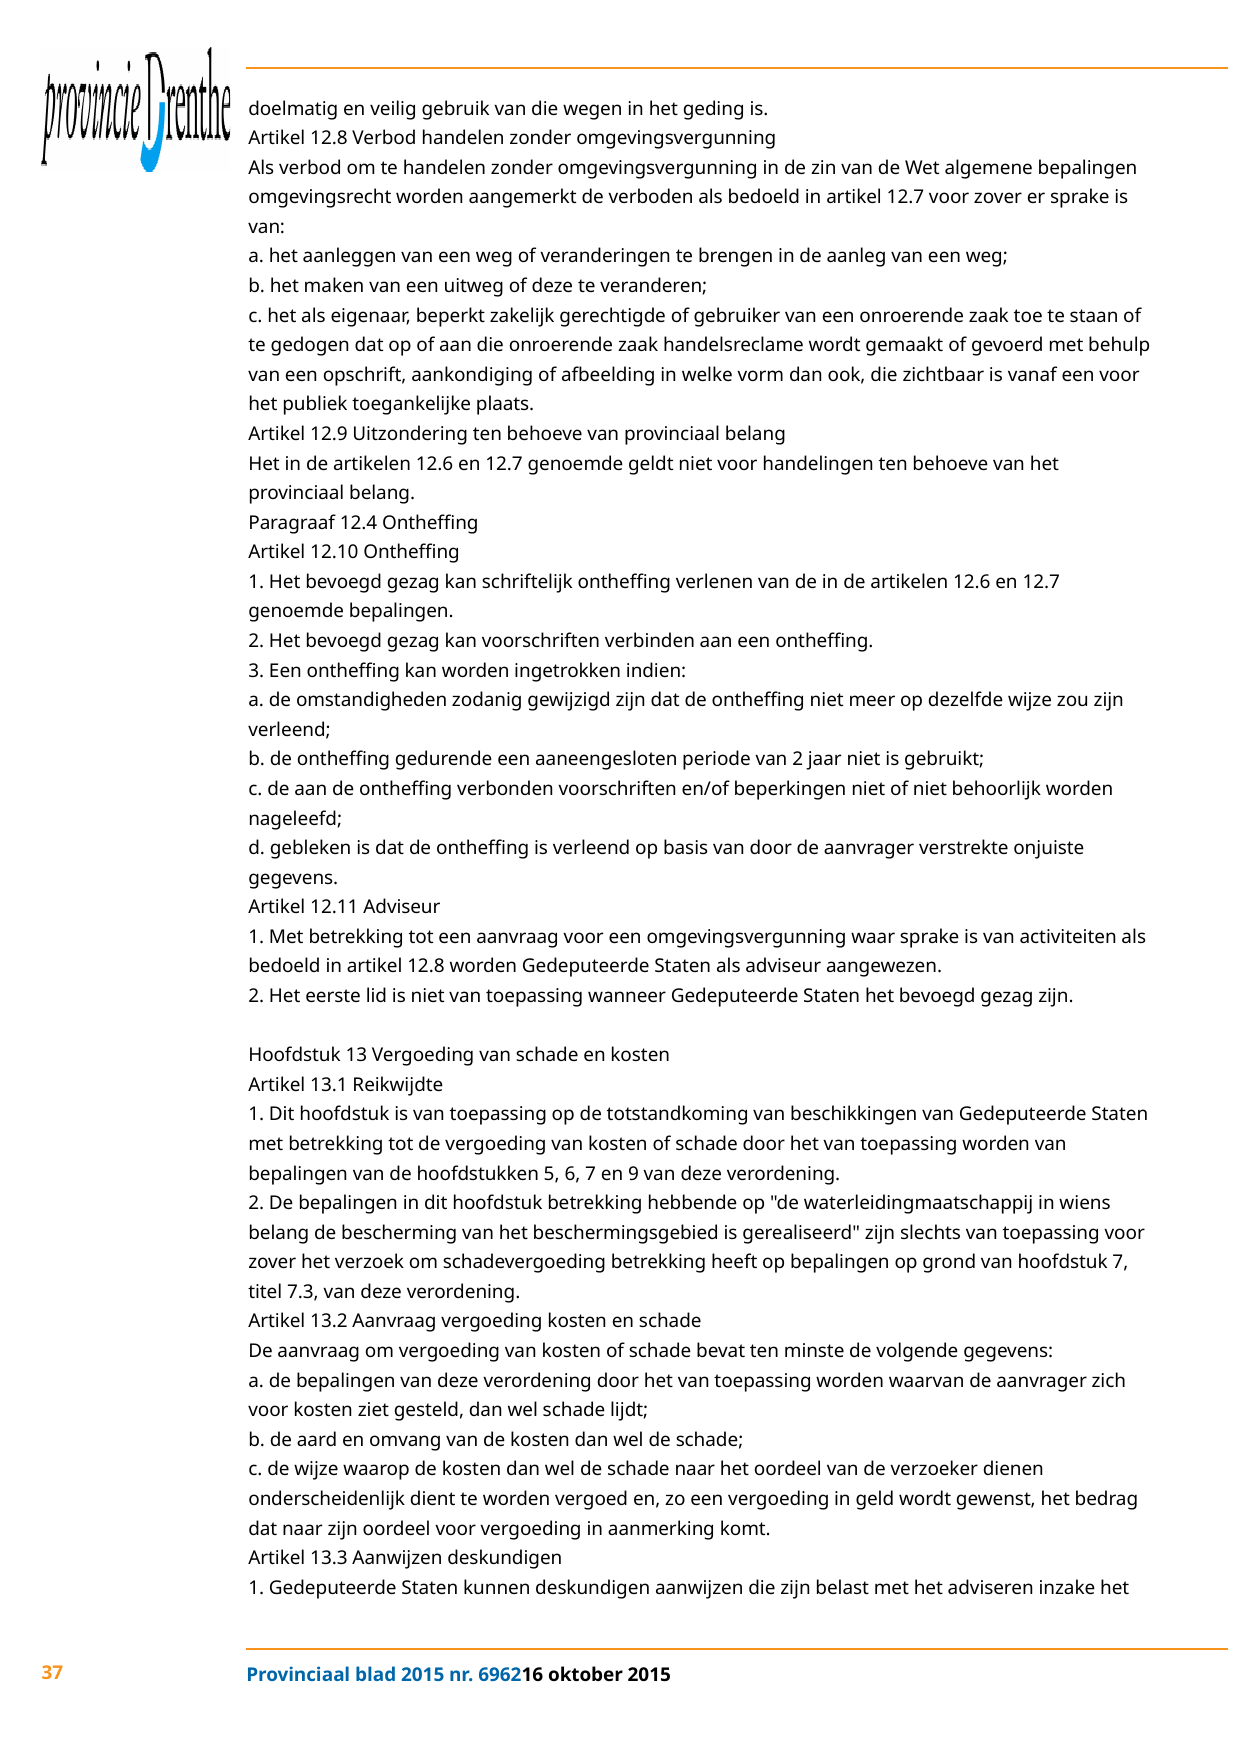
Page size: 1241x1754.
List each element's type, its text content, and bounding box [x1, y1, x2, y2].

text Artikel 12.9 Uitzondering ten behoeve van provinciaal belang [248, 420, 1152, 446]
text a. de bepalingen van deze verordening door het van toepassing worden waarvan de aanvrager zich voor kosten ziet gesteld, dan wel schade lijdt; [248, 1367, 1152, 1422]
text c. het als eigenaar, beperkt zakelijk gerechtigde of gebruiker van een onroerende zaak toe te staan of te gedogen dat op of aan die onroerende zaak handelsreclame wordt gemaakt of gevoerd met behulp van een opschrift, aankondiging of afbeelding in welke vorm dan ook, die zichtbaar is vanaf een voor het publiek toegankelijke plaats. [248, 302, 1152, 416]
text 2. Het bevoegd gezag kan voorschriften verbinden aan een ontheffing. [248, 627, 1152, 653]
text a. de omstandigheden zodanig gewijzigd zijn dat de ontheffing niet meer op dezelfde wijze zou zijn verleend; [248, 686, 1152, 742]
text De aanvraag om vergoeding van kosten of schade bevat ten minste de volgende gegevens: [248, 1337, 1152, 1363]
text Het in de artikelen 12.6 en 12.7 genoemde geldt niet voor handelingen ten behoeve van het provinciaal belang. [248, 450, 1152, 505]
text Artikel 13.2 Aanvraag vergoeding kosten en schade [248, 1308, 1152, 1333]
text Artikel 12.10 Ontheffing [248, 538, 1152, 564]
text Artikel 13.3 Aanwijzen deskundigen [248, 1544, 1152, 1570]
text Artikel 12.11 Adviseur [248, 893, 1152, 919]
text 3. Een ontheffing kan worden ingetrokken indien: [248, 657, 1152, 683]
text 1. Met betrekking tot een aanvraag voor een omgevingsvergunning waar sprake is van activiteiten als bedoeld in artikel 12.8 worden Gedeputeerde Staten als adviseur aangewezen. [248, 923, 1152, 978]
text Artikel 12.8 Verbod handelen zonder omgevingsvergunning [248, 124, 1152, 150]
text Artikel 13.1 Reikwijdte [248, 1071, 1152, 1097]
text b. de ontheffing gedurende een aaneengesloten periode van 2 jaar niet is gebruikt; [248, 746, 1152, 771]
text 2. De bepalingen in dit hoofdstuk betrekking hebbende op "de waterleidingmaatschappij in wiens belang de bescherming van het beschermingsgebied is gerealiseerd" zijn slechts van toepassing voor zover het verzoek om schadevergoeding betrekking heeft op bepalingen op grond van hoofdstuk 7, titel 7.3, van deze verordening. [248, 1189, 1152, 1304]
text doelmatig en veilig gebruik van die wegen in het geding is. [248, 95, 1152, 121]
picture [41, 47, 231, 172]
text c. de wijze waarop de kosten dan wel de schade naar het oordeel van de verzoeker dienen onderscheidenlijk dient te worden vergoed en, zo een vergoeding in geld wordt gewenst, het bedrag dat naar zijn oordeel voor vergoeding in aanmerking komt. [248, 1456, 1152, 1541]
text Als verbod om te handelen zonder omgevingsvergunning in de zin van de Wet algemene bepalingen omgevingsrecht worden aangemerkt de verboden als bedoeld in artikel 12.7 voor zover er sprake is van: [248, 154, 1152, 239]
text d. gebleken is dat de ontheffing is verleend op basis van door de aanvrager verstrekte onjuiste gegevens. [248, 834, 1152, 890]
text Hoofdstuk 13 Vergoeding van schade en kosten [248, 1041, 1152, 1067]
text a. het aanleggen van een weg of veranderingen te brengen in de aanleg van een weg; [248, 243, 1152, 268]
text 1. Het bevoegd gezag kan schriftelijk ontheffing verlenen van de in de artikelen 12.6 en 12.7 genoemde bepalingen. [248, 568, 1152, 623]
text 2. Het eerste lid is niet van toepassing wanneer Gedeputeerde Staten het bevoegd gezag zijn. [248, 982, 1152, 1008]
text c. de aan de ontheffing verbonden voorschriften en/of beperkingen niet of niet behoorlijk worden nageleefd; [248, 775, 1152, 831]
text 1. Dit hoofdstuk is van toepassing op de totstandkoming van beschikkingen van Gedeputeerde Staten met betrekking tot de vergoeding van kosten of schade door het van toepassing worden van bepalingen van de hoofdstukken 5, 6, 7 en 9 van deze verordening. [248, 1101, 1152, 1186]
text Paragraaf 12.4 Ontheffing [248, 509, 1152, 535]
text 1. Gedeputeerde Staten kunnen deskundigen aanwijzen die zijn belast met het adviseren inzake het [248, 1574, 1152, 1600]
text b. de aard en omvang van de kosten dan wel de schade; [248, 1426, 1152, 1452]
text b. het maken van een uitweg of deze te veranderen; [248, 272, 1152, 298]
